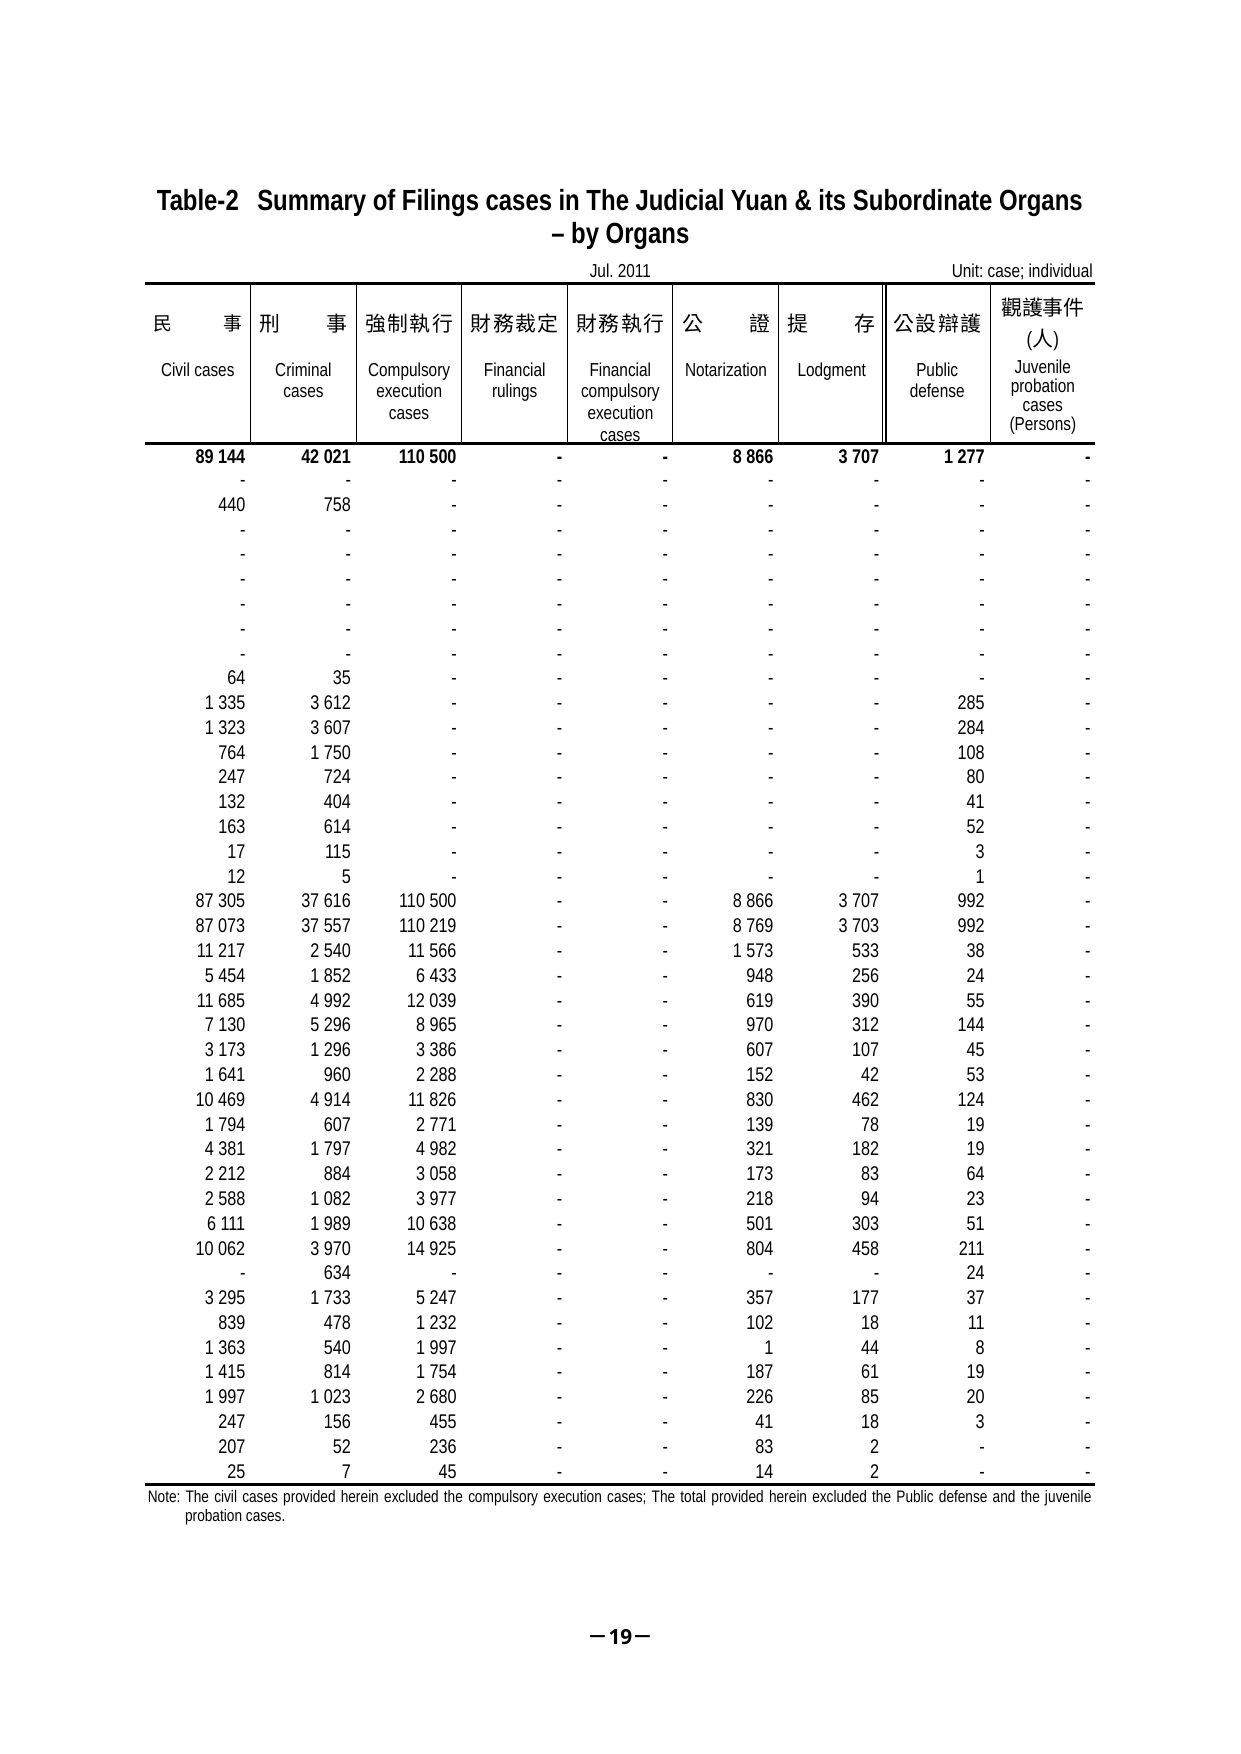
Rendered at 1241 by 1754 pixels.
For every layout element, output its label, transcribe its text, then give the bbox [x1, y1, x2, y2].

table_cell 764 [145, 740, 250, 764]
table_cell - [462, 492, 567, 516]
table_cell - [462, 690, 567, 715]
table_cell - [567, 938, 673, 963]
table_cell Notarization [673, 359, 778, 442]
table_cell 94 [779, 1186, 884, 1211]
table_cell - [462, 467, 567, 492]
table_header 提存 [779, 285, 882, 359]
table_cell 478 [250, 1310, 356, 1334]
table_cell - [567, 541, 673, 566]
table_cell - [462, 1136, 567, 1161]
table_cell - [250, 640, 356, 665]
table_cell 1 [673, 1335, 778, 1359]
table_cell 614 [250, 814, 356, 839]
table_cell - [462, 963, 567, 987]
table_cell - [990, 566, 1095, 591]
table_cell - [884, 467, 990, 492]
table_cell - [462, 591, 567, 616]
table_cell 619 [673, 988, 778, 1012]
table_cell 455 [356, 1409, 462, 1434]
table_cell - [462, 839, 567, 863]
table_cell - [567, 1459, 673, 1483]
table_cell - [462, 1161, 567, 1186]
table_cell 3 607 [250, 715, 356, 739]
table_cell 19 [884, 1136, 990, 1161]
table_cell 7 [250, 1459, 356, 1483]
table_cell - [462, 1211, 567, 1235]
table_cell 2 288 [356, 1062, 462, 1087]
table_cell 12 039 [356, 988, 462, 1012]
table_cell - [990, 516, 1095, 541]
table_cell 3 [884, 1409, 990, 1434]
table_cell - [673, 740, 778, 764]
table_cell 83 [779, 1161, 884, 1186]
table_cell - [779, 516, 884, 541]
table_cell - [779, 715, 884, 739]
table_cell 37 616 [250, 888, 356, 913]
table_cell 1 082 [250, 1186, 356, 1211]
table_cell 948 [673, 963, 778, 987]
table_cell 607 [250, 1111, 356, 1136]
table_cell - [356, 690, 462, 715]
table_cell 1 733 [250, 1285, 356, 1310]
table_cell 152 [673, 1062, 778, 1087]
table_cell 41 [673, 1409, 778, 1434]
table_cell 44 [779, 1335, 884, 1359]
table_header 公證 [673, 285, 778, 359]
table_cell - [145, 566, 250, 591]
table_cell 5 296 [250, 1012, 356, 1037]
table_cell 284 [884, 715, 990, 739]
table_cell - [673, 789, 778, 814]
table_cell - [356, 839, 462, 863]
table_cell - [567, 616, 673, 640]
table_cell 7 130 [145, 1012, 250, 1037]
table_cell 3 977 [356, 1186, 462, 1211]
table_cell - [673, 541, 778, 566]
table_cell 6 433 [356, 963, 462, 987]
table_cell - [567, 1211, 673, 1235]
table_cell - [356, 616, 462, 640]
table_cell - [567, 1062, 673, 1087]
table_cell - [567, 814, 673, 839]
table_cell - [990, 1335, 1095, 1359]
table_cell - [462, 715, 567, 739]
table_cell - [567, 1037, 673, 1062]
table_cell Juvenile probation cases (Persons) [991, 359, 1095, 442]
table_cell - [673, 516, 778, 541]
table_cell 2 771 [356, 1111, 462, 1136]
table_cell 3 386 [356, 1037, 462, 1062]
table_cell 1 277 [884, 445, 990, 467]
table_cell - [567, 888, 673, 913]
table_cell - [990, 1037, 1095, 1062]
table_cell 4 914 [250, 1087, 356, 1111]
table_cell - [567, 467, 673, 492]
table_cell 2 588 [145, 1186, 250, 1211]
table_cell - [990, 789, 1095, 814]
table_cell - [990, 814, 1095, 839]
table_cell 992 [884, 913, 990, 938]
table_cell - [884, 566, 990, 591]
table_cell 830 [673, 1087, 778, 1111]
table_cell 207 [145, 1434, 250, 1458]
table_cell 839 [145, 1310, 250, 1334]
table_cell 218 [673, 1186, 778, 1211]
table_cell - [356, 566, 462, 591]
table_cell - [990, 1434, 1095, 1458]
table_cell 35 [250, 665, 356, 690]
table_cell 24 [884, 963, 990, 987]
table_header 公設辯護 [887, 285, 990, 359]
table_header 民事 [145, 285, 250, 359]
table_cell 1 641 [145, 1062, 250, 1087]
table_cell - [990, 467, 1095, 492]
table_cell - [567, 963, 673, 987]
table_cell 970 [673, 1012, 778, 1037]
table_cell - [990, 839, 1095, 863]
table_cell - [990, 541, 1095, 566]
table_cell 226 [673, 1384, 778, 1409]
table_cell 11 217 [145, 938, 250, 963]
table_cell 1 323 [145, 715, 250, 739]
table_cell - [990, 591, 1095, 616]
table_cell 285 [884, 690, 990, 715]
table_cell - [462, 888, 567, 913]
table_cell - [990, 1384, 1095, 1409]
table_cell - [990, 1459, 1095, 1483]
table_cell 8 866 [673, 888, 778, 913]
table_cell - [462, 445, 567, 467]
table_cell 1 852 [250, 963, 356, 987]
table_cell - [462, 1409, 567, 1434]
table_cell 51 [884, 1211, 990, 1235]
table_cell - [884, 665, 990, 690]
table_cell - [462, 740, 567, 764]
table_cell 3 173 [145, 1037, 250, 1062]
table_cell - [884, 1434, 990, 1458]
table_cell - [462, 1012, 567, 1037]
table_cell - [567, 789, 673, 814]
table_cell - [462, 566, 567, 591]
table_cell - [990, 492, 1095, 516]
table_cell 115 [250, 839, 356, 863]
table_cell 139 [673, 1111, 778, 1136]
table_cell 2 680 [356, 1384, 462, 1409]
table_cell - [990, 640, 1095, 665]
table_cell 177 [779, 1285, 884, 1310]
table_cell 533 [779, 938, 884, 963]
table_cell 87 305 [145, 888, 250, 913]
table_cell - [462, 988, 567, 1012]
table_cell - [567, 445, 673, 467]
table_cell 1 989 [250, 1211, 356, 1235]
table_cell - [567, 1384, 673, 1409]
table_cell - [145, 516, 250, 541]
table_cell - [990, 1310, 1095, 1334]
table_cell - [884, 1459, 990, 1483]
table_cell 3 703 [779, 913, 884, 938]
table_cell 357 [673, 1285, 778, 1310]
table_cell - [567, 764, 673, 789]
table_cell 312 [779, 1012, 884, 1037]
table_cell - [990, 1260, 1095, 1285]
table_cell - [884, 640, 990, 665]
table_cell - [356, 516, 462, 541]
table_cell 18 [779, 1310, 884, 1334]
table_cell 64 [884, 1161, 990, 1186]
table_cell - [884, 492, 990, 516]
table_cell 8 965 [356, 1012, 462, 1037]
table_cell - [567, 1161, 673, 1186]
table_cell - [462, 764, 567, 789]
table_cell - [990, 1186, 1095, 1211]
table_cell 110 500 [356, 888, 462, 913]
table_cell Financial compulsory execution cases [568, 359, 672, 442]
table_cell - [673, 665, 778, 690]
table_cell - [779, 467, 884, 492]
table_cell - [990, 616, 1095, 640]
table_cell - [356, 814, 462, 839]
table_cell - [462, 789, 567, 814]
table_cell - [462, 665, 567, 690]
table_cell - [779, 492, 884, 516]
table_cell - [779, 839, 884, 863]
table_cell 6 111 [145, 1211, 250, 1235]
table_cell - [673, 690, 778, 715]
table_header 財務裁定 [462, 285, 567, 359]
table_cell 78 [779, 1111, 884, 1136]
table_cell 64 [145, 665, 250, 690]
table_cell 3 295 [145, 1285, 250, 1310]
table_cell - [990, 864, 1095, 888]
table_cell - [779, 764, 884, 789]
table_cell - [673, 814, 778, 839]
table_cell - [567, 913, 673, 938]
table_cell - [990, 445, 1095, 467]
table_cell - [673, 715, 778, 739]
table_cell 2 212 [145, 1161, 250, 1186]
table_cell 11 685 [145, 988, 250, 1012]
table_cell - [990, 1285, 1095, 1310]
table_cell 458 [779, 1235, 884, 1260]
table_cell 85 [779, 1384, 884, 1409]
table_cell 12 [145, 864, 250, 888]
table_cell 41 [884, 789, 990, 814]
table_cell - [884, 541, 990, 566]
table_cell - [990, 665, 1095, 690]
table_cell - [567, 492, 673, 516]
table_cell 3 612 [250, 690, 356, 715]
table_cell 37 557 [250, 913, 356, 938]
table_cell - [567, 988, 673, 1012]
table_cell 8 769 [673, 913, 778, 938]
table_cell - [990, 963, 1095, 987]
table_cell - [567, 690, 673, 715]
table_cell - [356, 715, 462, 739]
table_cell - [779, 541, 884, 566]
table_cell 42 021 [250, 445, 356, 467]
table_cell 11 [884, 1310, 990, 1334]
table_cell - [462, 1335, 567, 1359]
table_cell - [779, 740, 884, 764]
table_cell 1 573 [673, 938, 778, 963]
table_cell 4 381 [145, 1136, 250, 1161]
table_cell 1 363 [145, 1335, 250, 1359]
table_cell 3 058 [356, 1161, 462, 1186]
table_cell - [673, 467, 778, 492]
table_cell - [567, 1434, 673, 1458]
table_cell - [250, 616, 356, 640]
table_cell - [145, 591, 250, 616]
table_cell 4 992 [250, 988, 356, 1012]
table_cell - [462, 1384, 567, 1409]
table_cell 144 [884, 1012, 990, 1037]
table_cell 960 [250, 1062, 356, 1087]
text Jul. 2011 Unit: case; individual [148, 260, 1092, 282]
table_cell - [462, 1087, 567, 1111]
table_cell 1 335 [145, 690, 250, 715]
table_cell 2 [779, 1434, 884, 1458]
table_cell 18 [779, 1409, 884, 1434]
table_cell Criminal cases [251, 359, 356, 442]
table_header 觀護事件(人) [991, 285, 1095, 359]
table_cell - [462, 1285, 567, 1310]
table_cell 1 750 [250, 740, 356, 764]
table_cell 61 [779, 1359, 884, 1384]
table_cell 24 [884, 1260, 990, 1285]
table_cell - [567, 640, 673, 665]
table_cell - [990, 938, 1095, 963]
table_cell - [462, 640, 567, 665]
table_cell - [990, 1161, 1095, 1186]
table_cell - [779, 1260, 884, 1285]
table_cell 3 707 [779, 445, 884, 467]
table_cell 19 [884, 1359, 990, 1384]
table_header 強制執行 [357, 285, 461, 359]
table_cell 1 797 [250, 1136, 356, 1161]
table_cell 187 [673, 1359, 778, 1384]
table_cell - [779, 640, 884, 665]
table_cell 501 [673, 1211, 778, 1235]
table_cell - [779, 616, 884, 640]
table_cell - [145, 467, 250, 492]
table_cell 14 925 [356, 1235, 462, 1260]
table_cell - [567, 715, 673, 739]
table_cell 804 [673, 1235, 778, 1260]
table_cell 20 [884, 1384, 990, 1409]
table_cell - [356, 740, 462, 764]
table_cell - [462, 1359, 567, 1384]
table_cell - [356, 789, 462, 814]
table_cell - [567, 665, 673, 690]
table_cell 884 [250, 1161, 356, 1186]
table_cell - [990, 1012, 1095, 1037]
table_cell 8 [884, 1335, 990, 1359]
table_cell - [567, 839, 673, 863]
table_cell - [567, 566, 673, 591]
table_header 刑事 [251, 285, 356, 359]
table_cell - [779, 665, 884, 690]
table_cell - [356, 541, 462, 566]
table_cell - [673, 864, 778, 888]
table_cell - [990, 1409, 1095, 1434]
table_cell - [990, 1235, 1095, 1260]
table_cell - [462, 1037, 567, 1062]
table_cell Public defense [887, 359, 990, 442]
table_cell - [462, 1062, 567, 1087]
table_cell 163 [145, 814, 250, 839]
table_cell - [567, 1310, 673, 1334]
table_header 財務執行 [568, 285, 672, 359]
table_cell - [356, 640, 462, 665]
table_cell 634 [250, 1260, 356, 1285]
table_cell - [356, 467, 462, 492]
table_cell - [884, 616, 990, 640]
table_cell - [990, 715, 1095, 739]
table_cell - [990, 1136, 1095, 1161]
table_cell - [567, 1087, 673, 1111]
table_cell - [990, 1111, 1095, 1136]
table_cell - [356, 591, 462, 616]
table_cell 1 754 [356, 1359, 462, 1384]
table_cell - [779, 864, 884, 888]
table_cell - [462, 913, 567, 938]
table_cell - [567, 1186, 673, 1211]
table_cell - [990, 690, 1095, 715]
table_cell 2 540 [250, 938, 356, 963]
table_cell 1 [884, 864, 990, 888]
table_cell 3 707 [779, 888, 884, 913]
table_cell 724 [250, 764, 356, 789]
table_cell - [673, 492, 778, 516]
table_cell 303 [779, 1211, 884, 1235]
table_cell 53 [884, 1062, 990, 1087]
table_cell 10 062 [145, 1235, 250, 1260]
table_cell - [990, 764, 1095, 789]
table_cell 440 [145, 492, 250, 516]
table_cell Lodgment [779, 359, 882, 442]
table_cell - [567, 1335, 673, 1359]
table_cell - [567, 1285, 673, 1310]
table_cell - [567, 864, 673, 888]
table_cell 107 [779, 1037, 884, 1062]
table_cell - [673, 616, 778, 640]
table_cell - [462, 1235, 567, 1260]
table_cell 8 866 [673, 445, 778, 467]
table_cell 42 [779, 1062, 884, 1087]
table_cell - [567, 1136, 673, 1161]
table_cell - [673, 764, 778, 789]
table_cell - [145, 541, 250, 566]
table_cell 404 [250, 789, 356, 814]
table_cell - [462, 938, 567, 963]
table_cell 247 [145, 764, 250, 789]
table_cell - [990, 740, 1095, 764]
table_cell - [567, 1260, 673, 1285]
table_cell - [779, 566, 884, 591]
table_cell 4 982 [356, 1136, 462, 1161]
table_cell 1 232 [356, 1310, 462, 1334]
table_cell 3 970 [250, 1235, 356, 1260]
table_cell 390 [779, 988, 884, 1012]
table_cell - [884, 516, 990, 541]
table_cell Financial rulings [462, 359, 567, 442]
table_cell 1 296 [250, 1037, 356, 1062]
table_cell - [462, 864, 567, 888]
table_cell 5 247 [356, 1285, 462, 1310]
table_cell 110 500 [356, 445, 462, 467]
table_cell 2 [779, 1459, 884, 1483]
table_cell - [356, 665, 462, 690]
table_cell 89 144 [145, 445, 250, 467]
table_cell 256 [779, 963, 884, 987]
table_cell - [250, 541, 356, 566]
table_cell - [462, 1310, 567, 1334]
table_cell - [462, 516, 567, 541]
table_cell - [673, 839, 778, 863]
table_cell 607 [673, 1037, 778, 1062]
table_cell - [145, 616, 250, 640]
table_cell 236 [356, 1434, 462, 1458]
text Table-2 Summary of Filings cases in The Judicial Yuan & its Subordinate Organs – by Organs [148, 183, 1092, 250]
table_cell - [356, 764, 462, 789]
table_cell 1 997 [145, 1384, 250, 1409]
table_cell - [462, 814, 567, 839]
table_cell - [673, 640, 778, 665]
table_cell 52 [250, 1434, 356, 1458]
table_cell 14 [673, 1459, 778, 1483]
table_cell 1 415 [145, 1359, 250, 1384]
table_cell - [990, 1211, 1095, 1235]
table_cell - [462, 1459, 567, 1483]
table_cell - [567, 1012, 673, 1037]
table_cell - [567, 591, 673, 616]
table_cell - [567, 1359, 673, 1384]
table_cell 108 [884, 740, 990, 764]
table_cell 321 [673, 1136, 778, 1161]
table_cell - [990, 913, 1095, 938]
table_cell 1 997 [356, 1335, 462, 1359]
table_cell 540 [250, 1335, 356, 1359]
table_cell 80 [884, 764, 990, 789]
table_cell Civil cases [145, 359, 250, 442]
table_cell - [673, 591, 778, 616]
table_cell 10 638 [356, 1211, 462, 1235]
table_cell 83 [673, 1434, 778, 1458]
table_cell - [250, 591, 356, 616]
table_cell 211 [884, 1235, 990, 1260]
table_cell - [462, 1260, 567, 1285]
table_cell - [567, 1409, 673, 1434]
table_cell - [356, 1260, 462, 1285]
table_cell 17 [145, 839, 250, 863]
table_cell - [356, 492, 462, 516]
table_cell - [884, 591, 990, 616]
table_cell 182 [779, 1136, 884, 1161]
table_cell 132 [145, 789, 250, 814]
table_cell - [462, 1434, 567, 1458]
table_cell - [779, 690, 884, 715]
table_cell - [567, 1235, 673, 1260]
table_cell - [145, 1260, 250, 1285]
table_cell 5 454 [145, 963, 250, 987]
table_cell - [250, 566, 356, 591]
table_cell - [990, 1359, 1095, 1384]
table_cell - [356, 864, 462, 888]
table_cell 11 566 [356, 938, 462, 963]
table_cell 45 [884, 1037, 990, 1062]
text Note: The civil cases provided herein excluded the compulsory execution cases; The total provided herein excluded the Public defense and the juvenile probation cases. [148, 1486, 1092, 1525]
table_cell 3 [884, 839, 990, 863]
table_cell 102 [673, 1310, 778, 1334]
table_cell - [779, 789, 884, 814]
table_cell 247 [145, 1409, 250, 1434]
table_cell 1 023 [250, 1384, 356, 1409]
table_cell 758 [250, 492, 356, 516]
table_cell - [673, 1260, 778, 1285]
table_cell 11 826 [356, 1087, 462, 1111]
table_cell 156 [250, 1409, 356, 1434]
table_cell - [779, 814, 884, 839]
table_cell - [462, 616, 567, 640]
table_cell 19 [884, 1111, 990, 1136]
table_cell 10 469 [145, 1087, 250, 1111]
table_cell 124 [884, 1087, 990, 1111]
table_cell 87 073 [145, 913, 250, 938]
table_cell - [462, 541, 567, 566]
table_cell - [462, 1111, 567, 1136]
table_cell 52 [884, 814, 990, 839]
table_cell - [462, 1186, 567, 1211]
table_cell 37 [884, 1285, 990, 1310]
table_cell - [673, 566, 778, 591]
table_cell - [990, 1062, 1095, 1087]
table_cell 5 [250, 864, 356, 888]
table_cell 23 [884, 1186, 990, 1211]
table_cell - [567, 740, 673, 764]
table_cell 173 [673, 1161, 778, 1186]
table_cell - [990, 988, 1095, 1012]
table_cell - [567, 1111, 673, 1136]
table_cell 25 [145, 1459, 250, 1483]
table_cell 814 [250, 1359, 356, 1384]
table_cell 38 [884, 938, 990, 963]
table_cell Compulsory execution cases [357, 359, 461, 442]
table_cell 110 219 [356, 913, 462, 938]
table_cell 462 [779, 1087, 884, 1111]
table_cell - [990, 888, 1095, 913]
table_cell - [990, 1087, 1095, 1111]
table_cell - [567, 516, 673, 541]
table_cell - [250, 467, 356, 492]
table_cell 55 [884, 988, 990, 1012]
table_cell - [779, 591, 884, 616]
table_cell - [250, 516, 356, 541]
table_cell 1 794 [145, 1111, 250, 1136]
table_cell 992 [884, 888, 990, 913]
table_cell 45 [356, 1459, 462, 1483]
table_cell - [145, 640, 250, 665]
